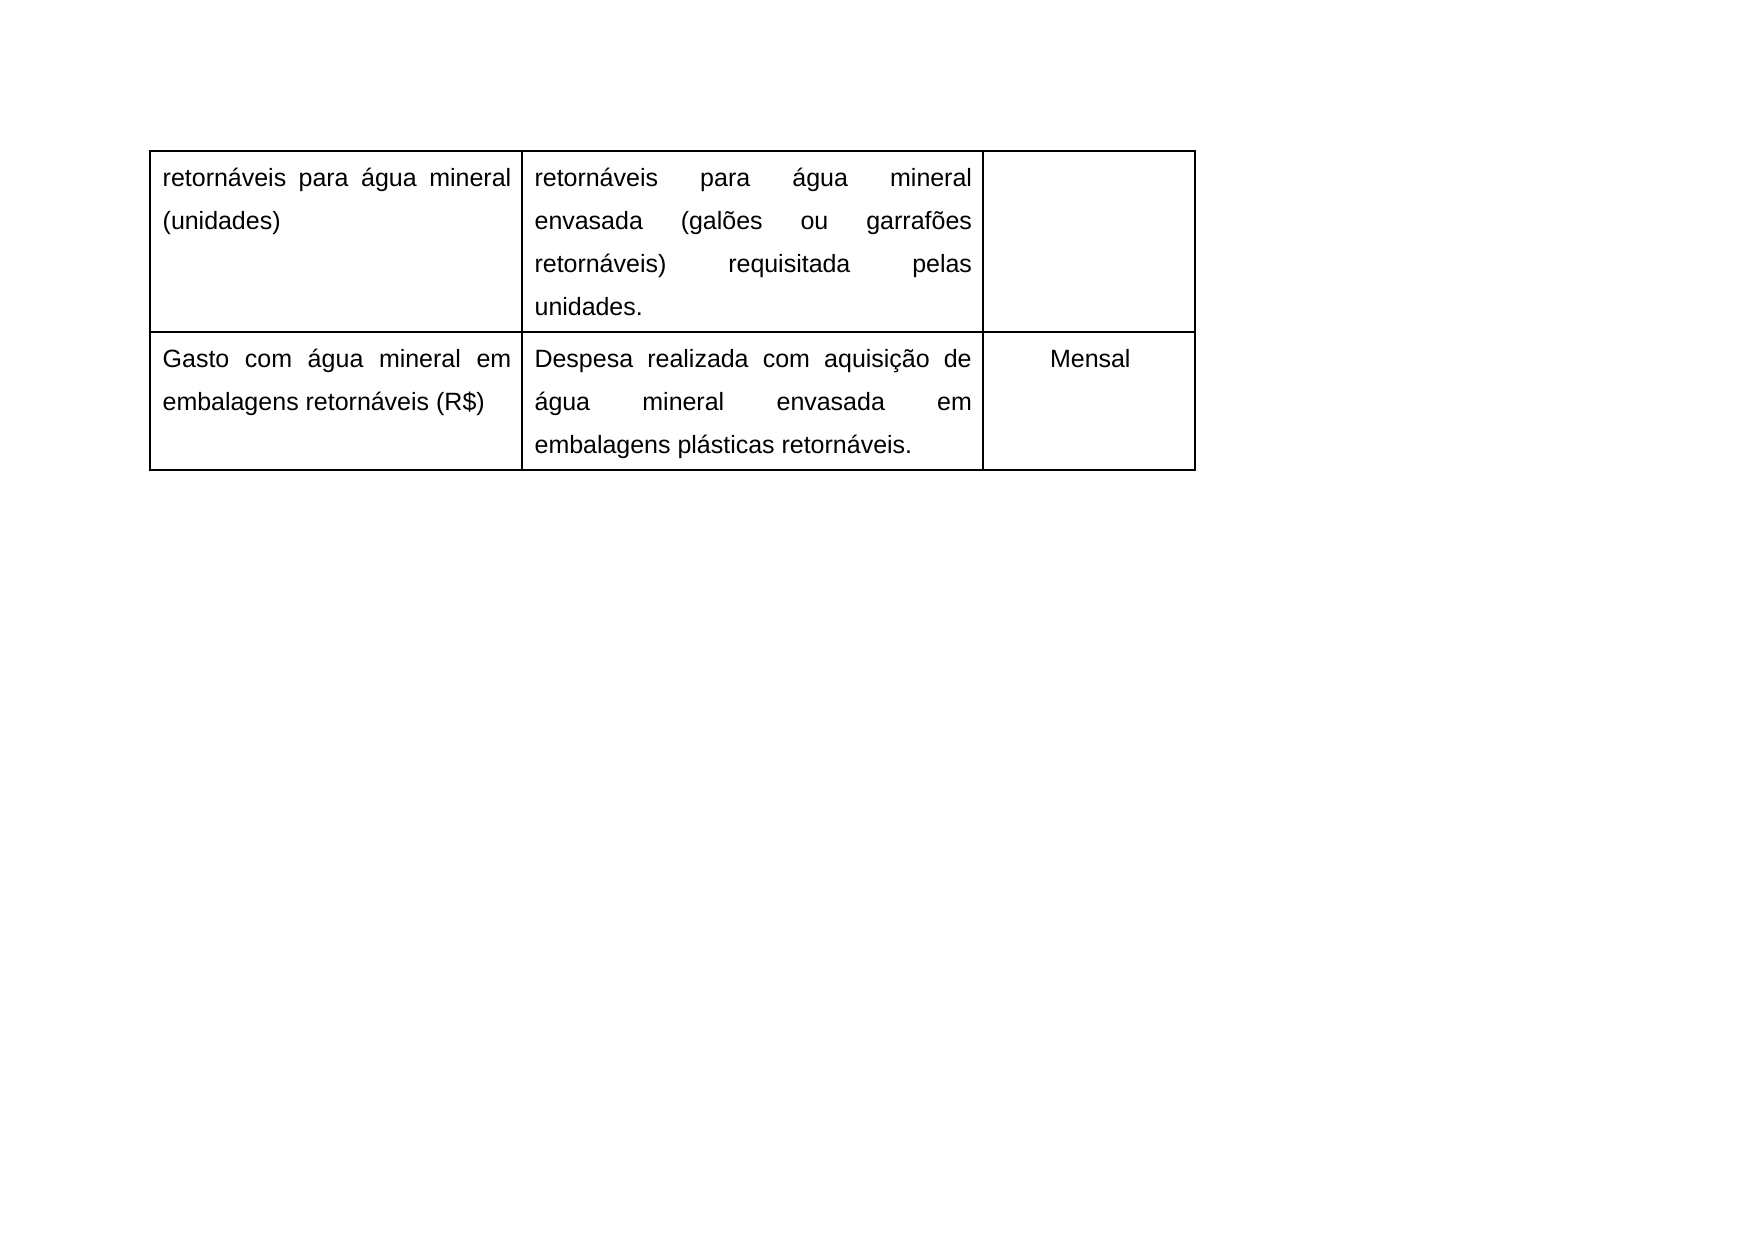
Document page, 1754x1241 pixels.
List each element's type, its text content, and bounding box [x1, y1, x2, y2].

table_cell retornáveis para água mineral envasada (galões ou garrafões retornáveis) requisitada pelas unidades. [523, 152, 982, 331]
table_cell Gasto com água mineral em embalagens retornáveis (R$) [151, 333, 521, 469]
table_cell retornáveis para água mineral (unidades) [151, 152, 521, 331]
table_cell Despesa realizada com aquisição de água mineral envasada em embalagens plásticas retornáveis. [523, 333, 982, 469]
table_cell Mensal [984, 333, 1194, 469]
table_cell [984, 152, 1194, 331]
